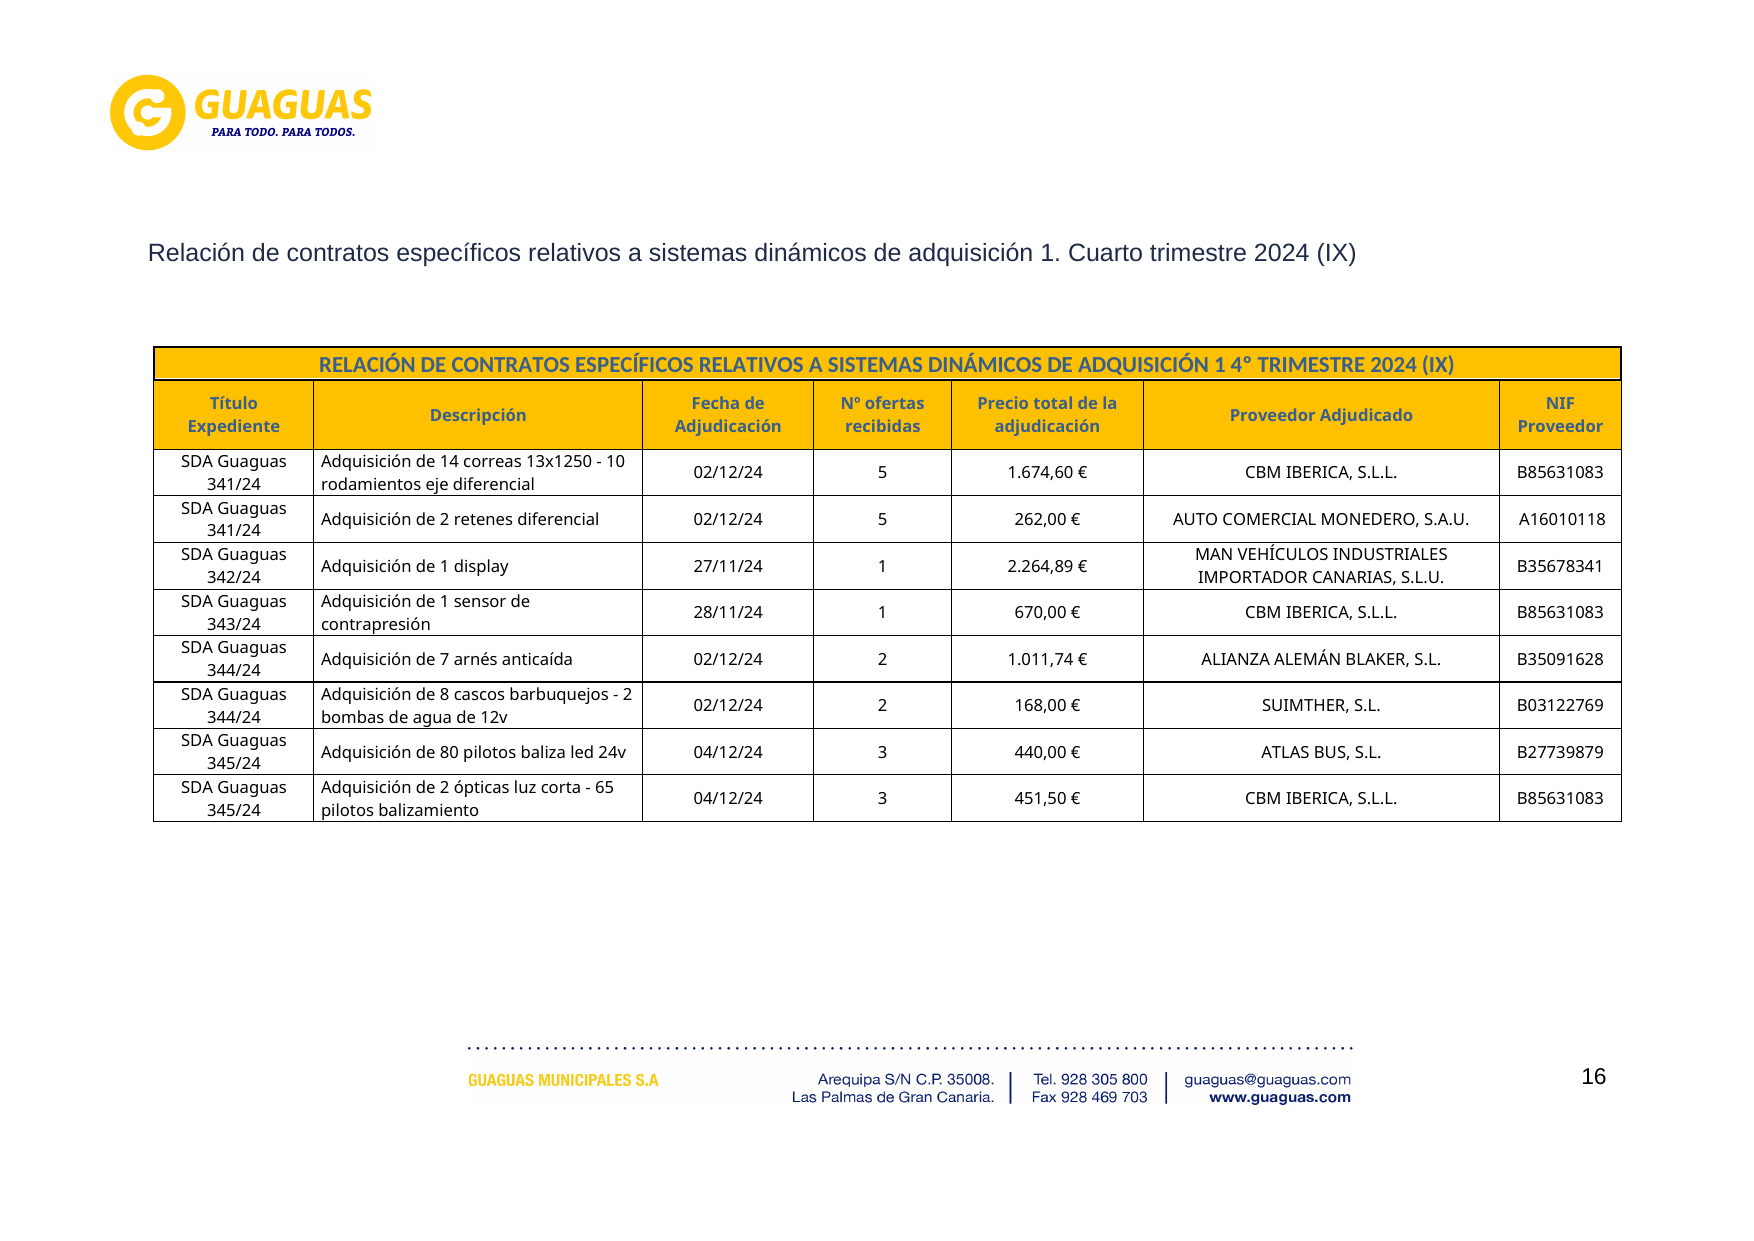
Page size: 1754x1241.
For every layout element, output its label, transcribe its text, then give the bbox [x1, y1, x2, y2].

table_header RELACIÓN DE CONTRATOS ESPECÍFICOS RELATIVOS A SISTEMAS DINÁMICOS DE ADQUISICIÓN 1 4º TRIMESTRE 2024 (IX) [155, 348, 1620, 378]
picture [107, 73, 374, 152]
table_cell Adquisición de 2 retenes diferencial [314, 496, 642, 542]
text Relación de contratos específicos relativos a sistemas dinámicos de adquisición 1. Cuarto trimestre 2024 (IX) [148, 238, 1606, 266]
table_cell 2 [814, 636, 951, 681]
table_cell Descripción [314, 381, 642, 449]
table_cell SDA Guaguas 342/24 [154, 543, 313, 588]
table_cell NIF Proveedor [1500, 381, 1621, 449]
table_cell Precio total de la adjudicación [952, 381, 1143, 449]
table_cell 5 [814, 496, 951, 542]
table_cell SDA Guaguas 341/24 [154, 496, 313, 542]
table_cell Fecha de Adjudicación [643, 381, 813, 449]
table_cell 1.674,60 € [952, 450, 1143, 495]
table_cell 451,50 € [952, 775, 1143, 821]
table_cell 168,00 € [952, 683, 1143, 728]
table_cell B27739879 [1500, 729, 1621, 774]
table_cell B85631083 [1500, 775, 1621, 821]
table_cell SDA Guaguas 341/24 [154, 450, 313, 495]
table_cell 02/12/24 [643, 496, 813, 542]
table_cell SDA Guaguas 345/24 [154, 729, 313, 774]
table_cell B35678341 [1500, 543, 1621, 588]
table_cell 262,00 € [952, 496, 1143, 542]
picture [467, 1047, 1353, 1109]
table_cell SUIMTHER, S.L. [1144, 683, 1499, 728]
table_cell ALIANZA ALEMÁN BLAKER, S.L. [1144, 636, 1499, 681]
table_cell 04/12/24 [643, 775, 813, 821]
table_cell SDA Guaguas 344/24 [154, 636, 313, 681]
table_cell CBM IBERICA, S.L.L. [1144, 775, 1499, 821]
table_cell MAN VEHÍCULOS INDUSTRIALES IMPORTADOR CANARIAS, S.L.U. [1144, 543, 1499, 588]
table_cell 02/12/24 [643, 636, 813, 681]
table_cell 04/12/24 [643, 729, 813, 774]
table_cell 1 [814, 543, 951, 588]
table_cell B85631083 [1500, 590, 1621, 635]
table_cell 02/12/24 [643, 450, 813, 495]
table_cell Adquisición de 1 sensor de contrapresión [314, 590, 642, 635]
table_cell 2 [814, 683, 951, 728]
table_cell A16010118 [1500, 496, 1621, 542]
table_cell SDA Guaguas 345/24 [154, 775, 313, 821]
table_cell ATLAS BUS, S.L. [1144, 729, 1499, 774]
table_cell Proveedor Adjudicado [1144, 381, 1499, 449]
table_cell Adquisición de 14 correas 13x1250 - 10 rodamientos eje diferencial [314, 450, 642, 495]
table_cell 02/12/24 [643, 683, 813, 728]
table_cell AUTO COMERCIAL MONEDERO, S.A.U. [1144, 496, 1499, 542]
table_cell Adquisición de 8 cascos barbuquejos - 2 bombas de agua de 12v [314, 683, 642, 728]
table_cell 27/11/24 [643, 543, 813, 588]
table_cell Adquisición de 80 pilotos baliza led 24v [314, 729, 642, 774]
table_cell 2.264,89 € [952, 543, 1143, 588]
table_cell B85631083 [1500, 450, 1621, 495]
table_cell Nº ofertas recibidas [814, 381, 951, 449]
table_cell 3 [814, 729, 951, 774]
table_cell Adquisición de 7 arnés anticaída [314, 636, 642, 681]
table_cell B03122769 [1500, 683, 1621, 728]
table_cell CBM IBERICA, S.L.L. [1144, 450, 1499, 495]
table_cell CBM IBERICA, S.L.L. [1144, 590, 1499, 635]
table_cell Adquisición de 1 display [314, 543, 642, 588]
table_cell 3 [814, 775, 951, 821]
table_cell SDA Guaguas 344/24 [154, 683, 313, 728]
table_cell Adquisición de 2 ópticas luz corta - 65 pilotos balizamiento [314, 775, 642, 821]
table_cell 1.011,74 € [952, 636, 1143, 681]
table_cell B35091628 [1500, 636, 1621, 681]
table_cell SDA Guaguas 343/24 [154, 590, 313, 635]
table_cell 440,00 € [952, 729, 1143, 774]
table_cell 1 [814, 590, 951, 635]
table_cell Título Expediente [154, 381, 313, 449]
table_cell 28/11/24 [643, 590, 813, 635]
table_cell 670,00 € [952, 590, 1143, 635]
table_cell 5 [814, 450, 951, 495]
